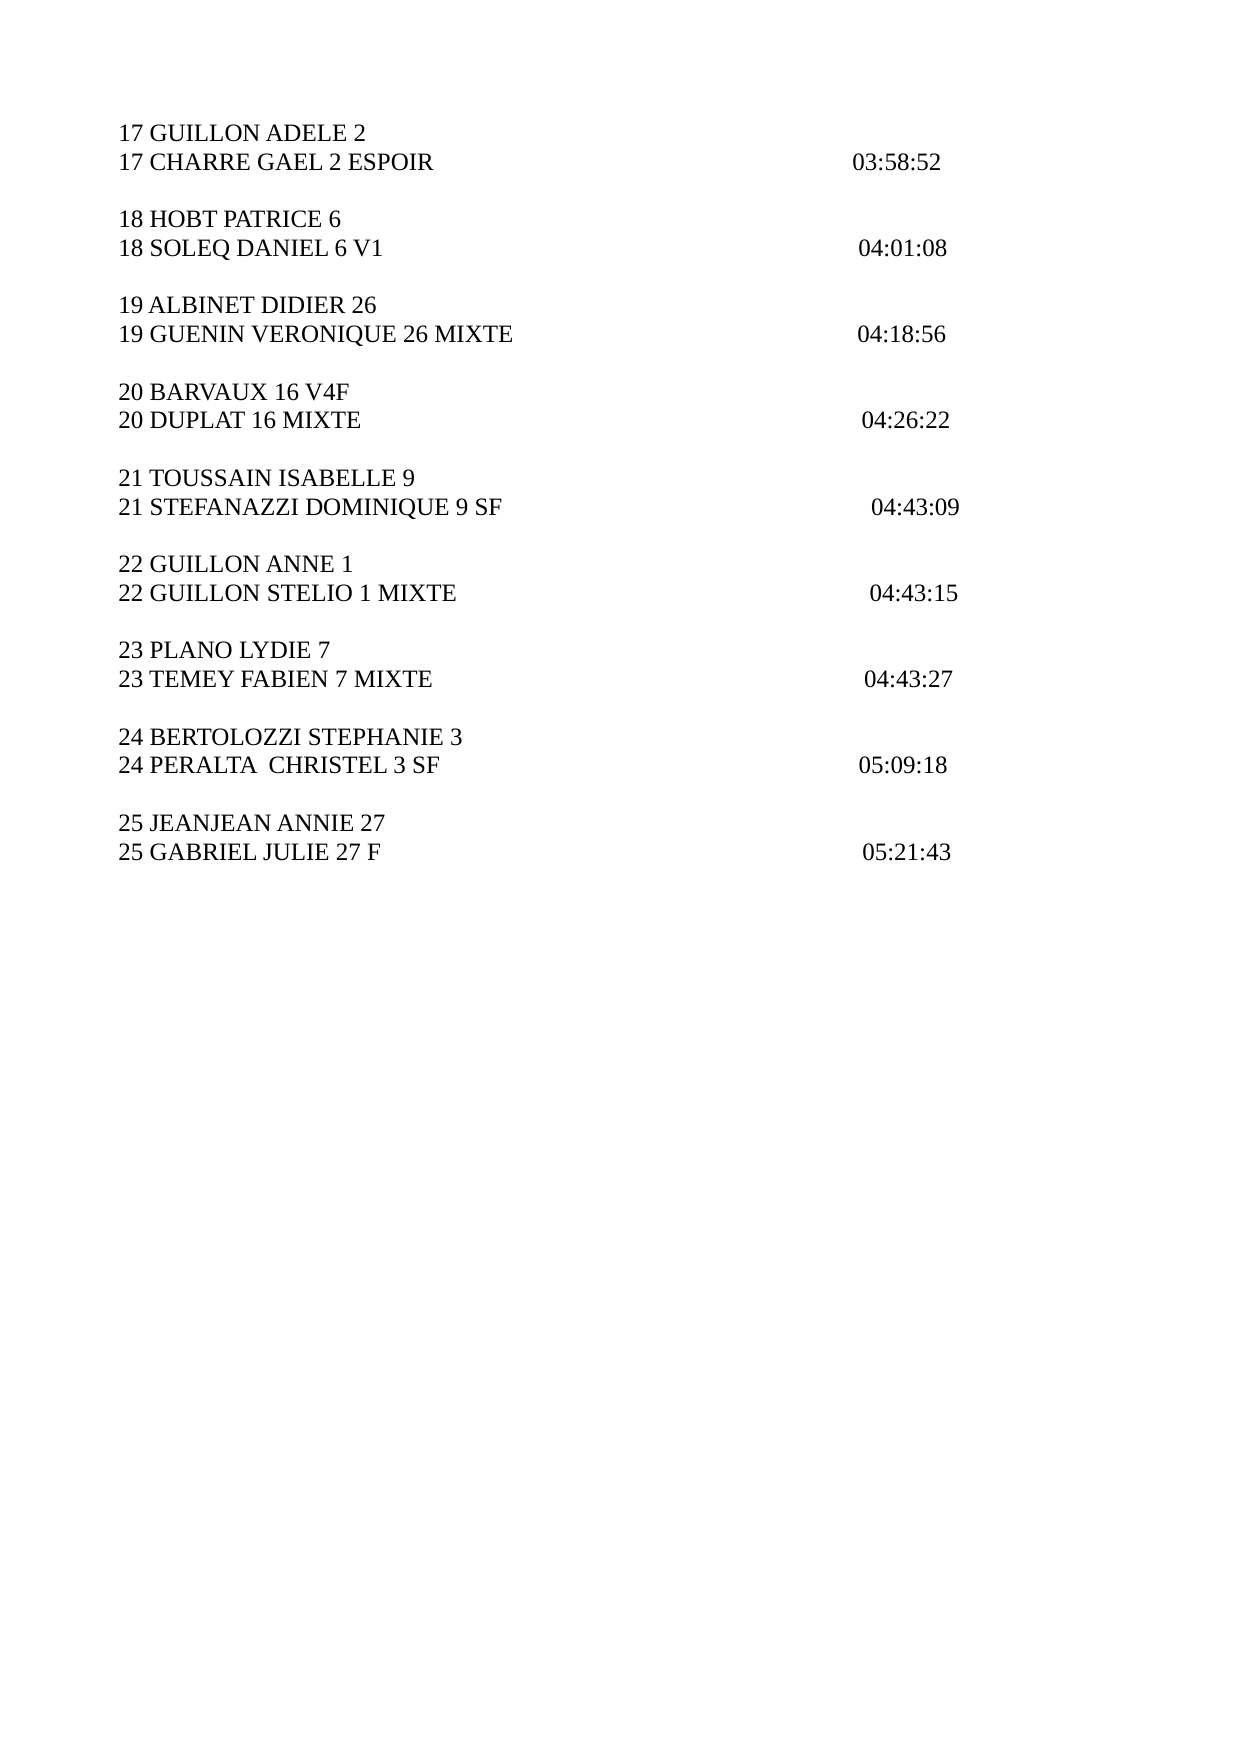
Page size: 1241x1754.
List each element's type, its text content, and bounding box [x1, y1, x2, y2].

text 21 TOUSSAIN ISABELLE 9 [118, 463, 1122, 492]
text 24 BERTOLOZZI STEPHANIE 3 [118, 722, 1122, 751]
text 18 SOLEQ DANIEL 6 V1 04:01:08 [118, 233, 1122, 262]
text 17 CHARRE GAEL 2 ESPOIR 03:58:52 [118, 147, 1122, 176]
text 23 PLANO LYDIE 7 [118, 636, 1122, 664]
text 22 GUILLON STELIO 1 MIXTE 04:43:15 [118, 578, 1122, 607]
text 25 GABRIEL JULIE 27 F 05:21:43 [118, 837, 1122, 866]
text 24 PERALTA CHRISTEL 3 SF 05:09:18 [118, 751, 1122, 779]
text 25 JEANJEAN ANNIE 27 [118, 808, 1122, 837]
text 20 DUPLAT 16 MIXTE 04:26:22 [118, 406, 1122, 434]
text 20 BARVAUX 16 V4F [118, 377, 1122, 406]
text 22 GUILLON ANNE 1 [118, 549, 1122, 578]
text 19 ALBINET DIDIER 26 [118, 291, 1122, 319]
text 21 STEFANAZZI DOMINIQUE 9 SF 04:43:09 [118, 492, 1122, 521]
text 17 GUILLON ADELE 2 [118, 118, 1122, 147]
text 23 TEMEY FABIEN 7 MIXTE 04:43:27 [118, 664, 1122, 693]
text 18 HOBT PATRICE 6 [118, 204, 1122, 233]
text 19 GUENIN VERONIQUE 26 MIXTE 04:18:56 [118, 319, 1122, 348]
